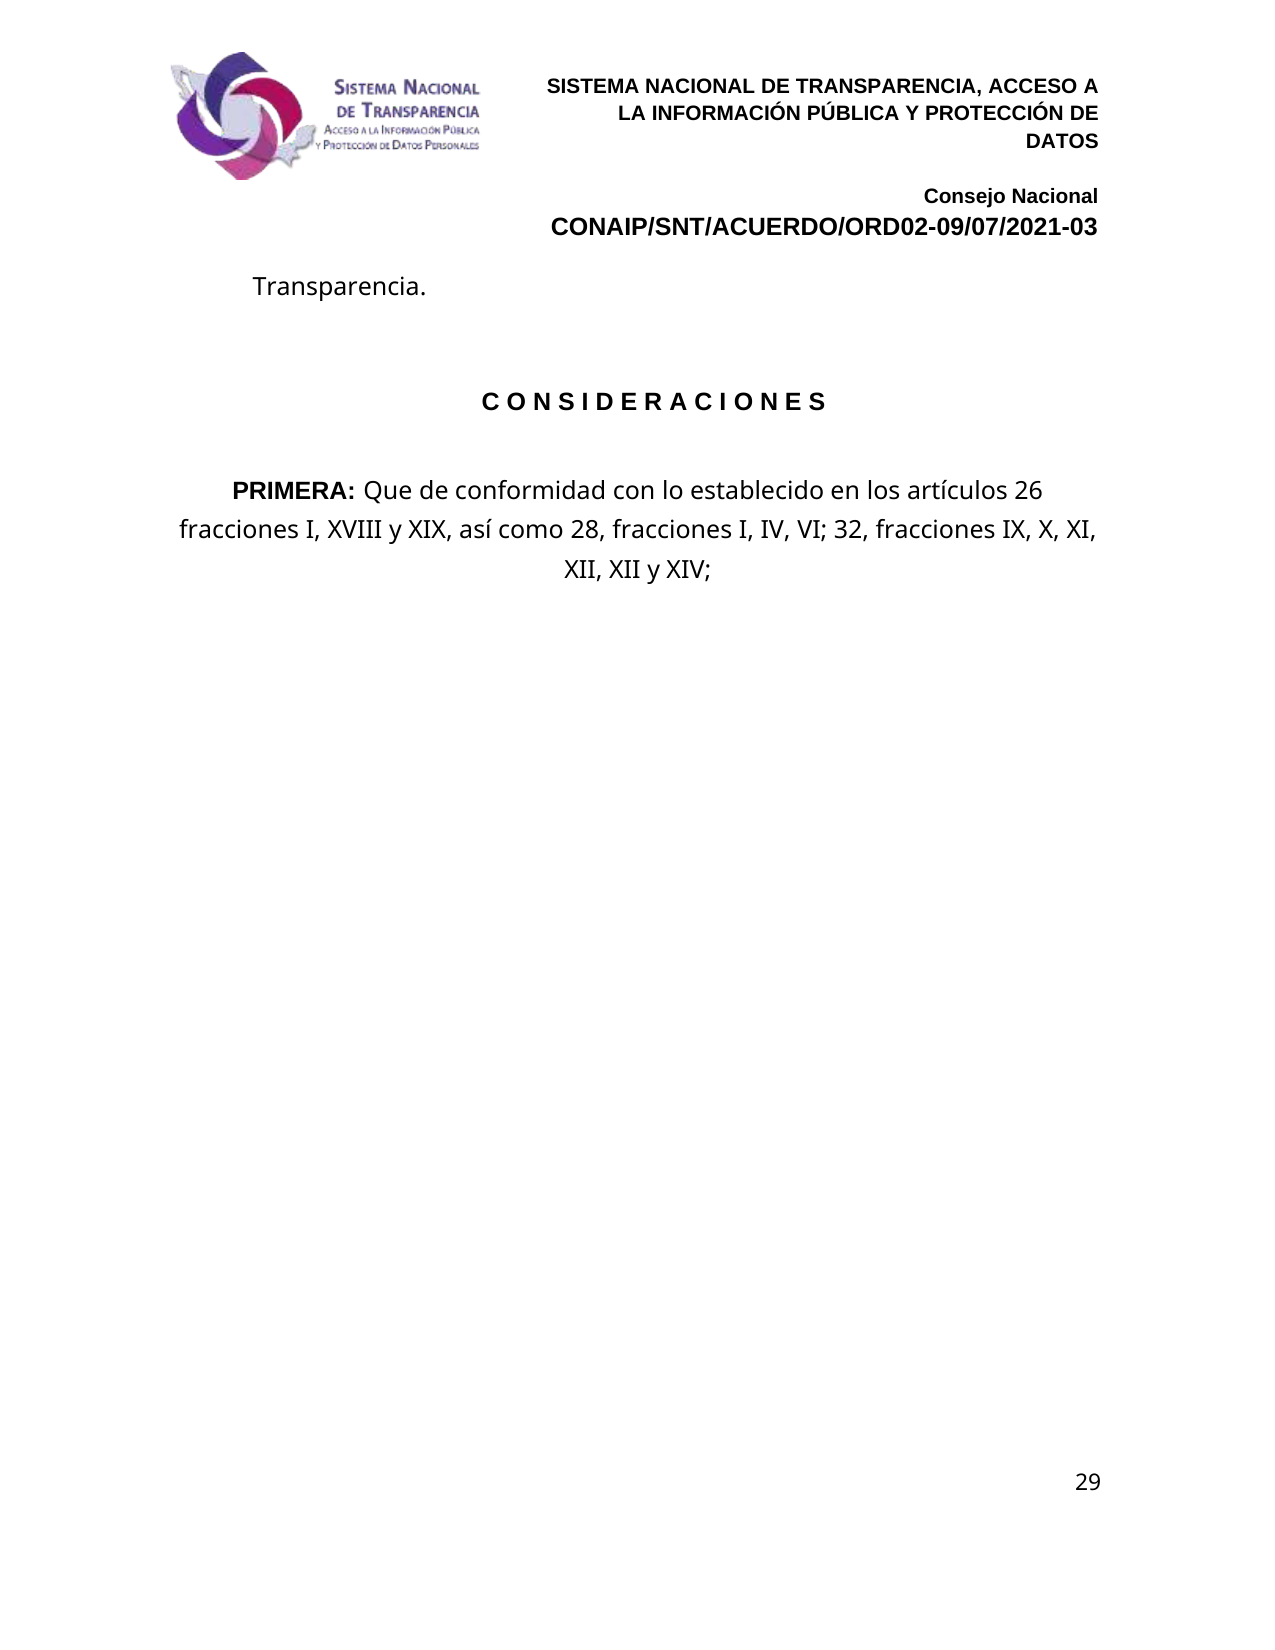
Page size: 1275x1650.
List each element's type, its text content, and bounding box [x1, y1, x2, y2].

list Transparencia. [167, 269, 1098, 303]
subtitle C O N S I D E R A C I O N E S [183, 387, 1123, 415]
text PRIMERA: Que de conformidad con lo establecido en los artículos 26 fracciones I, XVIII y XIX, así como 28, fracciones I, IV, VI; 32, fracciones IX, X, XI, XII, XII y XIV; [177, 473, 1098, 585]
